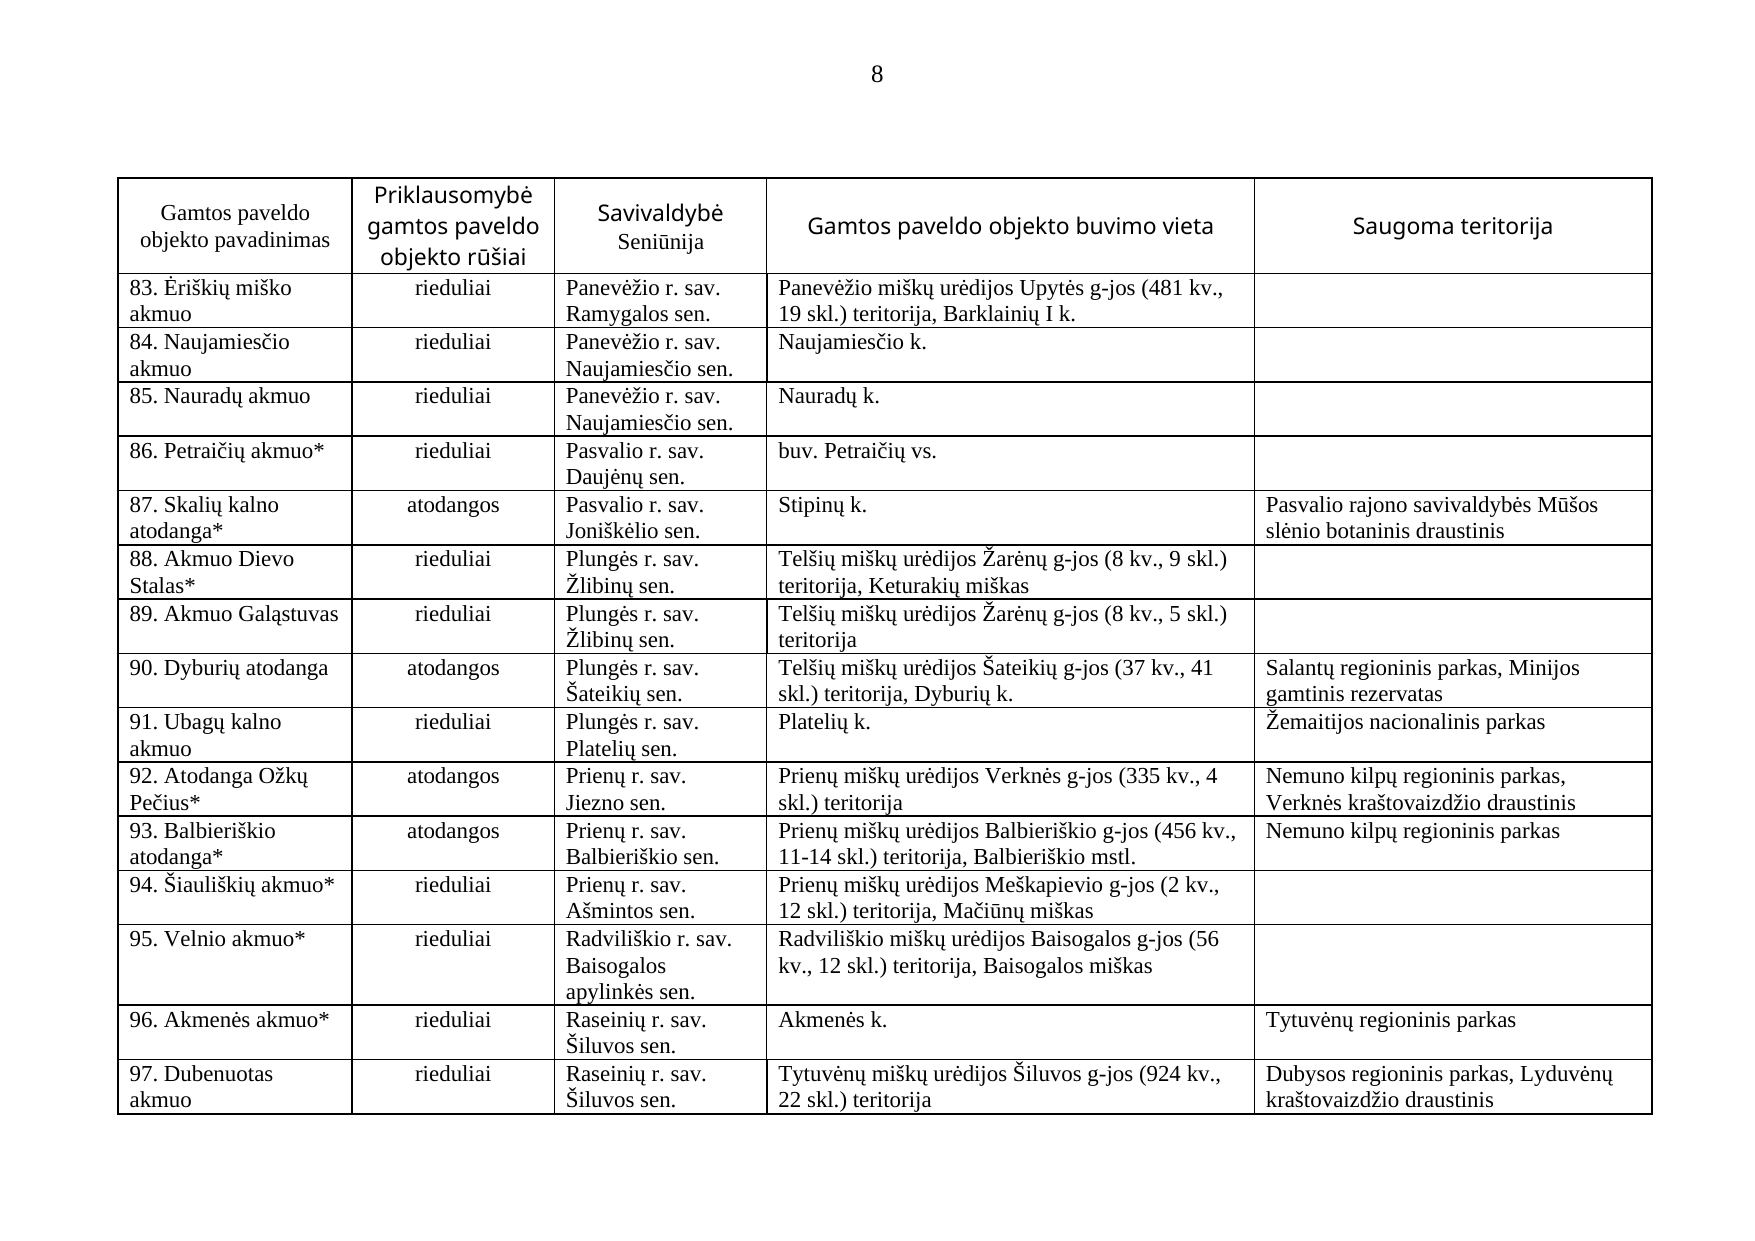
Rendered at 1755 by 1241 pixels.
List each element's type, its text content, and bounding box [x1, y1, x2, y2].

table_cell Prienų r. sav. Balbieriškio sen. [555, 817, 766, 869]
table_cell Plungės r. sav. Žlibinų sen. [555, 546, 766, 598]
table_cell Telšių miškų urėdijos Šateikių g-jos (37 kv., 41 skl.) teritorija, Dyburių k. [767, 654, 1254, 707]
table_cell rieduliai [353, 871, 554, 924]
table_cell [1255, 546, 1651, 598]
table_cell 84. Naujamiesčio akmuo [119, 328, 351, 381]
table_cell rieduliai [353, 546, 554, 598]
table_cell rieduliai [353, 274, 554, 327]
table_cell Panevėžio r. sav. Naujamiesčio sen. [555, 328, 766, 381]
table_cell [1255, 871, 1651, 924]
table_cell rieduliai [353, 708, 554, 761]
table_cell Stipinų k. [767, 491, 1254, 544]
table_header Gamtos paveldo objekto buvimo vieta [767, 179, 1254, 272]
table_cell Tytuvėnų miškų urėdijos Šiluvos g-jos (924 kv., 22 skl.) teritorija [768, 1060, 1254, 1113]
table_cell [1255, 437, 1651, 489]
table_cell rieduliai [353, 328, 554, 381]
table_cell Prienų miškų urėdijos Balbieriškio g-jos (456 kv., 11-14 skl.) teritorija, Balbieriškio mstl. [767, 817, 1254, 869]
table_cell 90. Dyburių atodanga [119, 654, 351, 707]
table_cell atodangos [353, 817, 554, 869]
table_cell Panevėžio miškų urėdijos Upytės g-jos (481 kv., 19 skl.) teritorija, Barklainių I k. [768, 274, 1254, 327]
table_cell rieduliai [353, 1006, 554, 1059]
table_cell Platelių k. [767, 708, 1254, 761]
table_cell Dubysos regioninis parkas, Lyduvėnų kraštovaizdžio draustinis [1255, 1060, 1651, 1113]
table_cell rieduliai [353, 1060, 554, 1113]
table_cell 93. Balbieriškio atodanga* [119, 817, 351, 869]
table_cell rieduliai [353, 437, 554, 489]
table_cell rieduliai [353, 383, 554, 435]
table_cell 97. Dubenuotas akmuo [119, 1060, 351, 1113]
table_cell 94. Šiauliškių akmuo* [119, 871, 351, 924]
table_cell Raseinių r. sav. Šiluvos sen. [555, 1060, 766, 1113]
table_cell Plungės r. sav. Šateikių sen. [555, 654, 766, 707]
table_cell Salantų regioninis parkas, Minijos gamtinis rezervatas [1255, 654, 1651, 707]
table_cell Naujamiesčio k. [768, 328, 1254, 381]
table_cell Prienų miškų urėdijos Meškapievio g-jos (2 kv., 12 skl.) teritorija, Mačiūnų miškas [767, 871, 1254, 924]
table_cell [1255, 925, 1651, 1004]
table_cell Radviliškio r. sav. Baisogalos apylinkės sen. [555, 925, 766, 1004]
table_cell Plungės r. sav. Žlibinų sen. [555, 600, 766, 652]
table_cell 91. Ubagų kalno akmuo [119, 708, 351, 761]
table_header Saugoma teritorija [1255, 179, 1651, 272]
table_cell atodangos [353, 763, 554, 815]
table_cell 92. Atodanga Ožkų Pečius* [119, 763, 351, 815]
table_cell Radviliškio miškų urėdijos Baisogalos g-jos (56 kv., 12 skl.) teritorija, Baisogalos miškas [767, 925, 1254, 1004]
table_cell Plungės r. sav. Platelių sen. [555, 708, 766, 761]
table_cell Telšių miškų urėdijos Žarėnų g-jos (8 kv., 5 skl.) teritorija [768, 600, 1254, 652]
table_cell rieduliai [353, 600, 554, 652]
table_cell 87. Skalių kalno atodanga* [119, 491, 351, 544]
table_cell Panevėžio r. sav. Ramygalos sen. [555, 274, 766, 327]
table_cell buv. Petraičių vs. [767, 437, 1254, 489]
table_cell rieduliai [353, 925, 554, 1004]
table_cell Nemuno kilpų regioninis parkas [1255, 817, 1651, 869]
table_header Gamtos paveldo objekto pavadinimas [119, 179, 351, 272]
table_cell Nauradų k. [767, 383, 1254, 435]
table_cell Prienų r. sav. Ašmintos sen. [555, 871, 766, 924]
table_cell [1255, 328, 1651, 381]
table_cell Akmenės k. [767, 1006, 1254, 1059]
table_cell atodangos [353, 654, 554, 707]
table_cell 83. Ėriškių miško akmuo [119, 274, 351, 327]
table_header Priklausomybė gamtos paveldo objekto rūšiai [353, 179, 554, 272]
table_cell atodangos [353, 491, 554, 544]
table_cell Pasvalio r. sav. Daujėnų sen. [555, 437, 766, 489]
table_cell 95. Velnio akmuo* [119, 925, 351, 1004]
table_cell Pasvalio rajono savivaldybės Mūšos slėnio botaninis draustinis [1255, 491, 1651, 544]
table_cell Tytuvėnų regioninis parkas [1255, 1006, 1651, 1059]
table_cell 96. Akmenės akmuo* [119, 1006, 351, 1059]
table_cell Telšių miškų urėdijos Žarėnų g-jos (8 kv., 9 skl.) teritorija, Keturakių miškas [767, 546, 1254, 598]
table_cell Žemaitijos nacionalinis parkas [1255, 708, 1651, 761]
table_cell Raseinių r. sav. Šiluvos sen. [555, 1006, 766, 1059]
table_cell 88. Akmuo Dievo Stalas* [119, 546, 351, 598]
table_cell Nemuno kilpų regioninis parkas, Verknės kraštovaizdžio draustinis [1255, 763, 1651, 815]
table_cell Panevėžio r. sav. Naujamiesčio sen. [555, 383, 766, 435]
table_cell 85. Nauradų akmuo [119, 383, 351, 435]
table_cell [1255, 383, 1651, 435]
table_cell [1255, 600, 1651, 652]
table_cell [1255, 274, 1651, 327]
table_cell Prienų r. sav. Jiezno sen. [555, 763, 766, 815]
table_cell 89. Akmuo Galąstuvas [119, 600, 351, 652]
table_cell Prienų miškų urėdijos Verknės g-jos (335 kv., 4 skl.) teritorija [767, 763, 1254, 815]
table_cell Pasvalio r. sav. Joniškėlio sen. [555, 491, 766, 544]
table_header Savivaldybė Seniūnija [555, 179, 766, 272]
table_cell 86. Petraičių akmuo* [119, 437, 351, 489]
